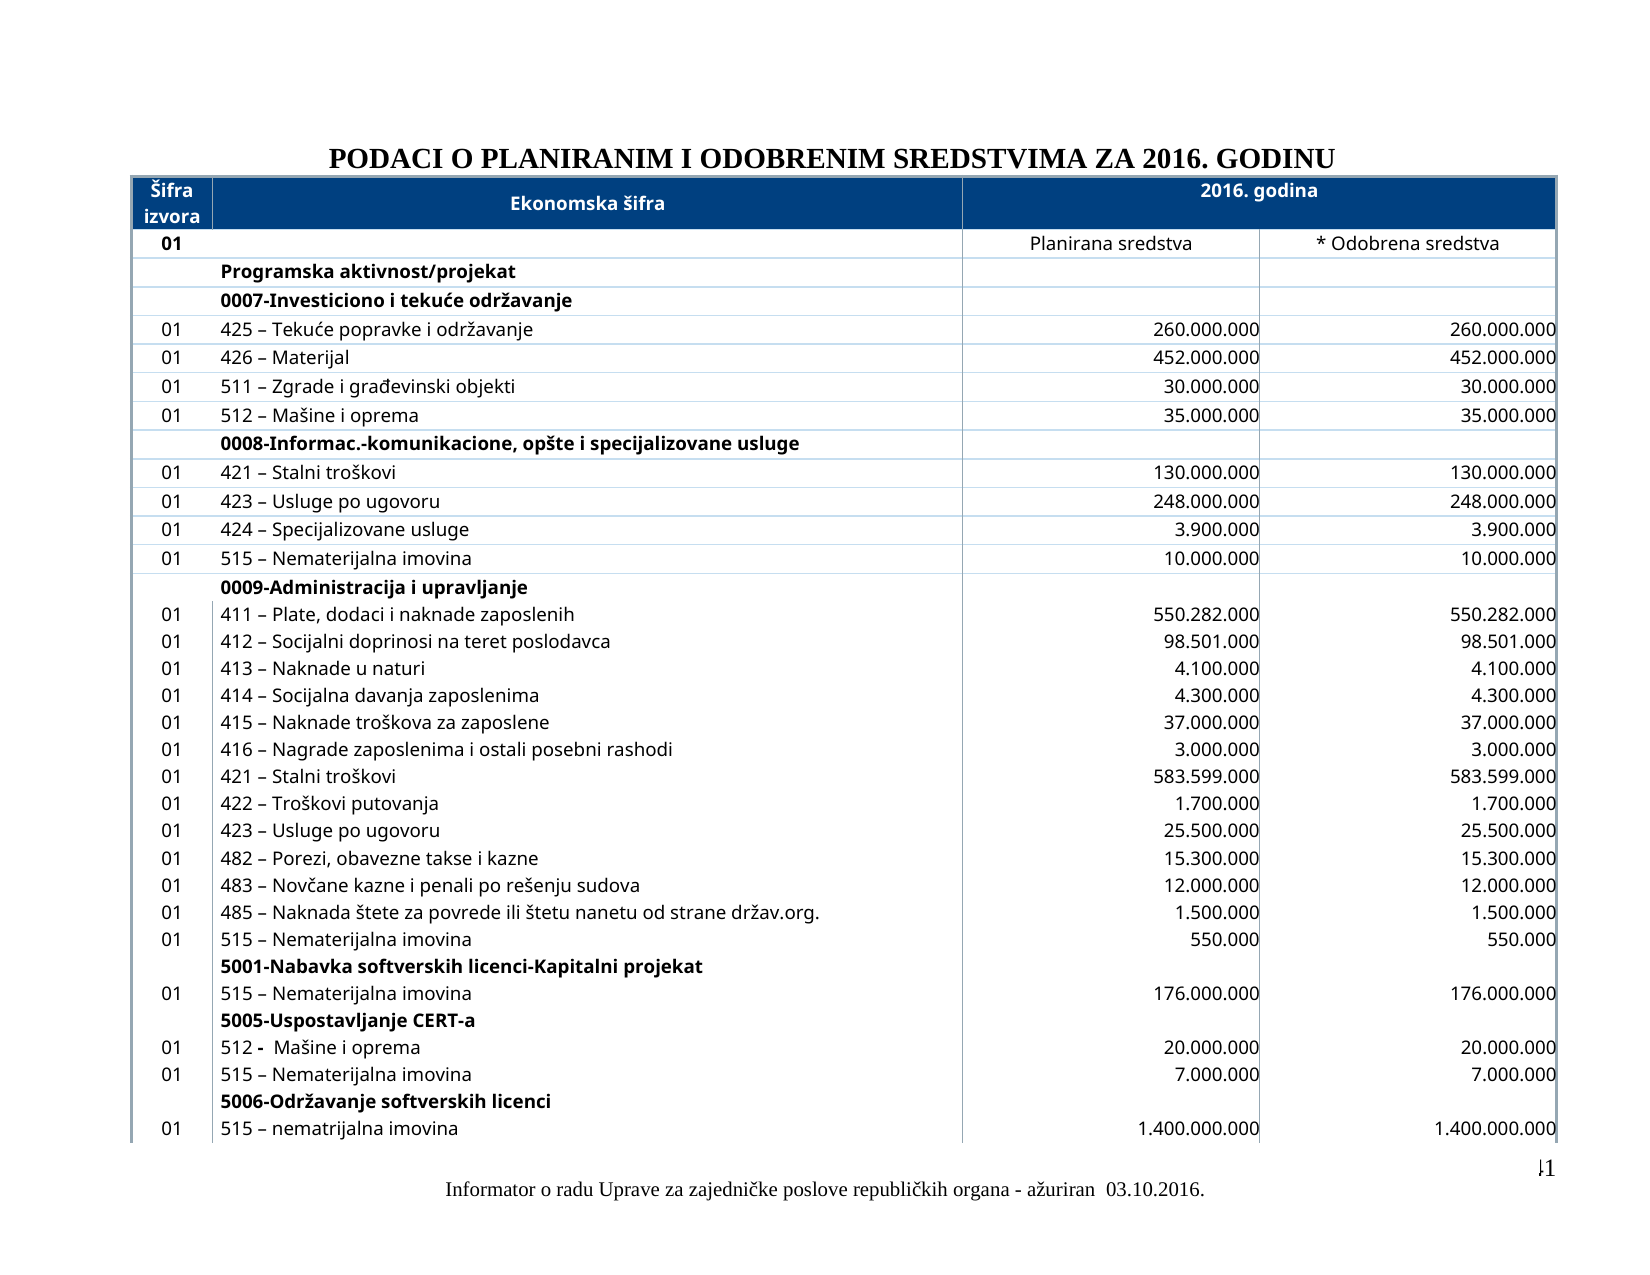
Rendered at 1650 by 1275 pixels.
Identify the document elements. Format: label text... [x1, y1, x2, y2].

table_cell 01 [133, 845, 212, 872]
table_cell 515 – Nematerijalna imovina [213, 1061, 962, 1088]
table_cell 0009-Administracija i upravlјanje [213, 574, 962, 601]
table_cell 485 – Naknada štete za povrede ili štetu nanetu od strane držav.org. [213, 899, 962, 926]
table_cell 01 [133, 230, 213, 257]
table_cell 452.000.000 [1260, 345, 1555, 372]
table_cell [133, 259, 213, 286]
table_cell 415 – Naknade troškova za zaposlene [213, 709, 962, 736]
table_cell 01 [133, 1034, 212, 1061]
table_cell 37.000.000 [1260, 709, 1555, 736]
table_cell [963, 953, 1259, 980]
table_cell 01 [133, 488, 213, 515]
table_cell 10.000.000 [963, 545, 1259, 572]
table_cell 511 – Zgrade i građevinski objekti [213, 373, 962, 401]
table_cell 5001-Nabavka softverskih licenci-Kapitalni projekat [213, 953, 962, 980]
table_cell 20.000.000 [1260, 1034, 1555, 1061]
table_cell [1260, 431, 1555, 458]
table_cell 425 – Tekuće popravke i održavanje [213, 316, 962, 343]
table_cell 583.599.000 [963, 764, 1259, 791]
table_cell 01 [133, 402, 213, 429]
table_cell 3.000.000 [1260, 736, 1555, 763]
table_cell [133, 574, 213, 601]
table_cell 01 [133, 736, 212, 763]
table_cell 3.900.000 [963, 517, 1259, 544]
table_cell 01 [133, 1061, 212, 1088]
table_cell 4.100.000 [963, 655, 1259, 682]
table_cell 422 – Troškovi putovanja [213, 791, 962, 818]
table_cell 512 - Mašine i oprema [213, 1034, 962, 1061]
table_cell 424 – Specijalizovane usluge [213, 517, 962, 544]
table_cell 01 [133, 872, 212, 899]
table_cell [963, 1007, 1259, 1034]
table_cell 35.000.000 [1260, 402, 1555, 429]
table_cell 7.000.000 [1260, 1061, 1555, 1088]
table_cell [1260, 1089, 1555, 1116]
table_cell 20.000.000 [963, 1034, 1259, 1061]
table_cell [133, 1007, 212, 1034]
table_cell 30.000.000 [963, 373, 1259, 401]
table_cell 01 [133, 818, 212, 845]
table_cell 452.000.000 [963, 345, 1259, 372]
table_cell 423 – Usluge po ugovoru [213, 488, 962, 515]
table_cell 01 [133, 655, 212, 682]
table_cell 483 – Novčane kazne i penali po rešenju sudova [213, 872, 962, 899]
table_cell 37.000.000 [963, 709, 1259, 736]
table_header Šifra izvora [133, 178, 212, 229]
table_cell 35.000.000 [963, 402, 1259, 429]
table_cell 01 [133, 791, 212, 818]
table_cell 1.700.000 [1260, 791, 1555, 818]
table_cell 482 – Porezi, obavezne takse i kazne [213, 845, 962, 872]
table_cell 98.501.000 [1260, 628, 1555, 655]
table_cell 1.700.000 [963, 791, 1259, 818]
table_cell [963, 1089, 1259, 1116]
table_cell 176.000.000 [963, 980, 1259, 1007]
table_cell 01 [133, 764, 212, 791]
table_cell 15.300.000 [1260, 845, 1555, 872]
table_cell 7.000.000 [963, 1061, 1259, 1088]
table_cell 4.300.000 [1260, 682, 1555, 709]
table_cell 1.400.000.000 [1260, 1116, 1555, 1143]
table_cell [1260, 288, 1555, 314]
table_cell 01 [133, 601, 212, 628]
table_cell 515 – Nematerijalna imovina [213, 926, 962, 953]
table_cell 515 – Nematerijalna imovina [213, 980, 962, 1007]
table_cell [133, 953, 212, 980]
table_cell 01 [133, 926, 212, 953]
table_cell 176.000.000 [1260, 980, 1555, 1007]
table_cell 515 – nematrijalna imovina [213, 1116, 962, 1143]
table_cell Planirana sredstva [963, 230, 1259, 257]
table_cell 260.000.000 [963, 316, 1259, 343]
table_cell [1260, 953, 1555, 980]
table_cell 421 – Stalni troškovi [213, 460, 962, 486]
table_cell 15.300.000 [963, 845, 1259, 872]
table_cell [133, 288, 213, 314]
table_cell 98.501.000 [963, 628, 1259, 655]
table_cell 01 [133, 316, 213, 343]
table_cell 1.500.000 [1260, 899, 1555, 926]
table_cell 01 [133, 517, 213, 544]
table_cell 550.282.000 [963, 601, 1259, 628]
table_cell 01 [133, 345, 213, 372]
table_cell [963, 431, 1259, 458]
table_cell 248.000.000 [1260, 488, 1555, 515]
table_cell 01 [133, 980, 212, 1007]
table_cell [1260, 1007, 1555, 1034]
table_cell 4.300.000 [963, 682, 1259, 709]
table_cell [963, 288, 1259, 314]
table_cell [963, 259, 1259, 286]
table_cell 4.100.000 [1260, 655, 1555, 682]
table_cell 130.000.000 [963, 460, 1259, 486]
table_cell 260.000.000 [1260, 316, 1555, 343]
table_cell 550.282.000 [1260, 601, 1555, 628]
table_cell 1.500.000 [963, 899, 1259, 926]
table_cell 01 [133, 545, 213, 572]
table_cell 426 – Materijal [213, 345, 962, 372]
table_cell 01 [133, 682, 212, 709]
table_cell 30.000.000 [1260, 373, 1555, 401]
table_cell 423 – Usluge po ugovoru [213, 818, 962, 845]
table_cell 3.900.000 [1260, 517, 1555, 544]
table_cell 3.000.000 [963, 736, 1259, 763]
table_cell 512 – Mašine i oprema [213, 402, 962, 429]
table_cell 25.500.000 [963, 818, 1259, 845]
table_cell [133, 431, 213, 458]
table_cell 25.500.000 [1260, 818, 1555, 845]
table_header 2016. godina [963, 178, 1555, 229]
table_cell 10.000.000 [1260, 545, 1555, 572]
table_cell 550.000 [1260, 926, 1555, 953]
table_cell 414 – Socijalna davanja zaposlenima [213, 682, 962, 709]
table_header Ekonomska šifra [213, 178, 962, 229]
table_cell 416 – Nagrade zaposlenima i ostali posebni rashodi [213, 736, 962, 763]
table_cell 01 [133, 628, 212, 655]
text PODACI O PLANIRANIM I ODOBRENIM SREDSTVIMA ZA 2016. GODINU [112, 141, 1556, 174]
table_cell 01 [133, 899, 212, 926]
table_cell 01 [133, 373, 213, 401]
table_cell [963, 574, 1259, 601]
table_cell 01 [133, 1116, 212, 1143]
table_cell 130.000.000 [1260, 460, 1555, 486]
table_cell 412 – Socijalni doprinosi na teret poslodavca [213, 628, 962, 655]
table_cell [1260, 574, 1555, 601]
table_cell 515 – Nematerijalna imovina [213, 545, 962, 572]
table_cell Programska aktivnost/projekat [213, 259, 962, 286]
table_cell [133, 1089, 212, 1116]
table_cell 12.000.000 [963, 872, 1259, 899]
table_cell [1260, 259, 1555, 286]
table_cell 12.000.000 [1260, 872, 1555, 899]
table_cell 421 – Stalni troškovi [213, 764, 962, 791]
table_cell 413 – Naknade u naturi [213, 655, 962, 682]
table_cell 248.000.000 [963, 488, 1259, 515]
table_cell 5005-Uspostavlјanje CERT-a [213, 1007, 962, 1034]
table_cell 550.000 [963, 926, 1259, 953]
table_cell [213, 230, 962, 257]
table_cell 411 – Plate, dodaci i naknade zaposlenih [213, 601, 962, 628]
table_cell 0008-Informac.-komunikacione, opšte i specijalizovane usluge [213, 431, 962, 458]
table_cell 5006-Održavanje softverskih licenci [213, 1089, 962, 1116]
table_cell 0007-Investiciono i tekuće održavanje [213, 288, 962, 314]
table_cell 583.599.000 [1260, 764, 1555, 791]
table_cell 1.400.000.000 [963, 1116, 1259, 1143]
table_cell * Odobrena sredstva [1260, 230, 1555, 257]
table_cell 01 [133, 460, 213, 486]
table_cell 01 [133, 709, 212, 736]
